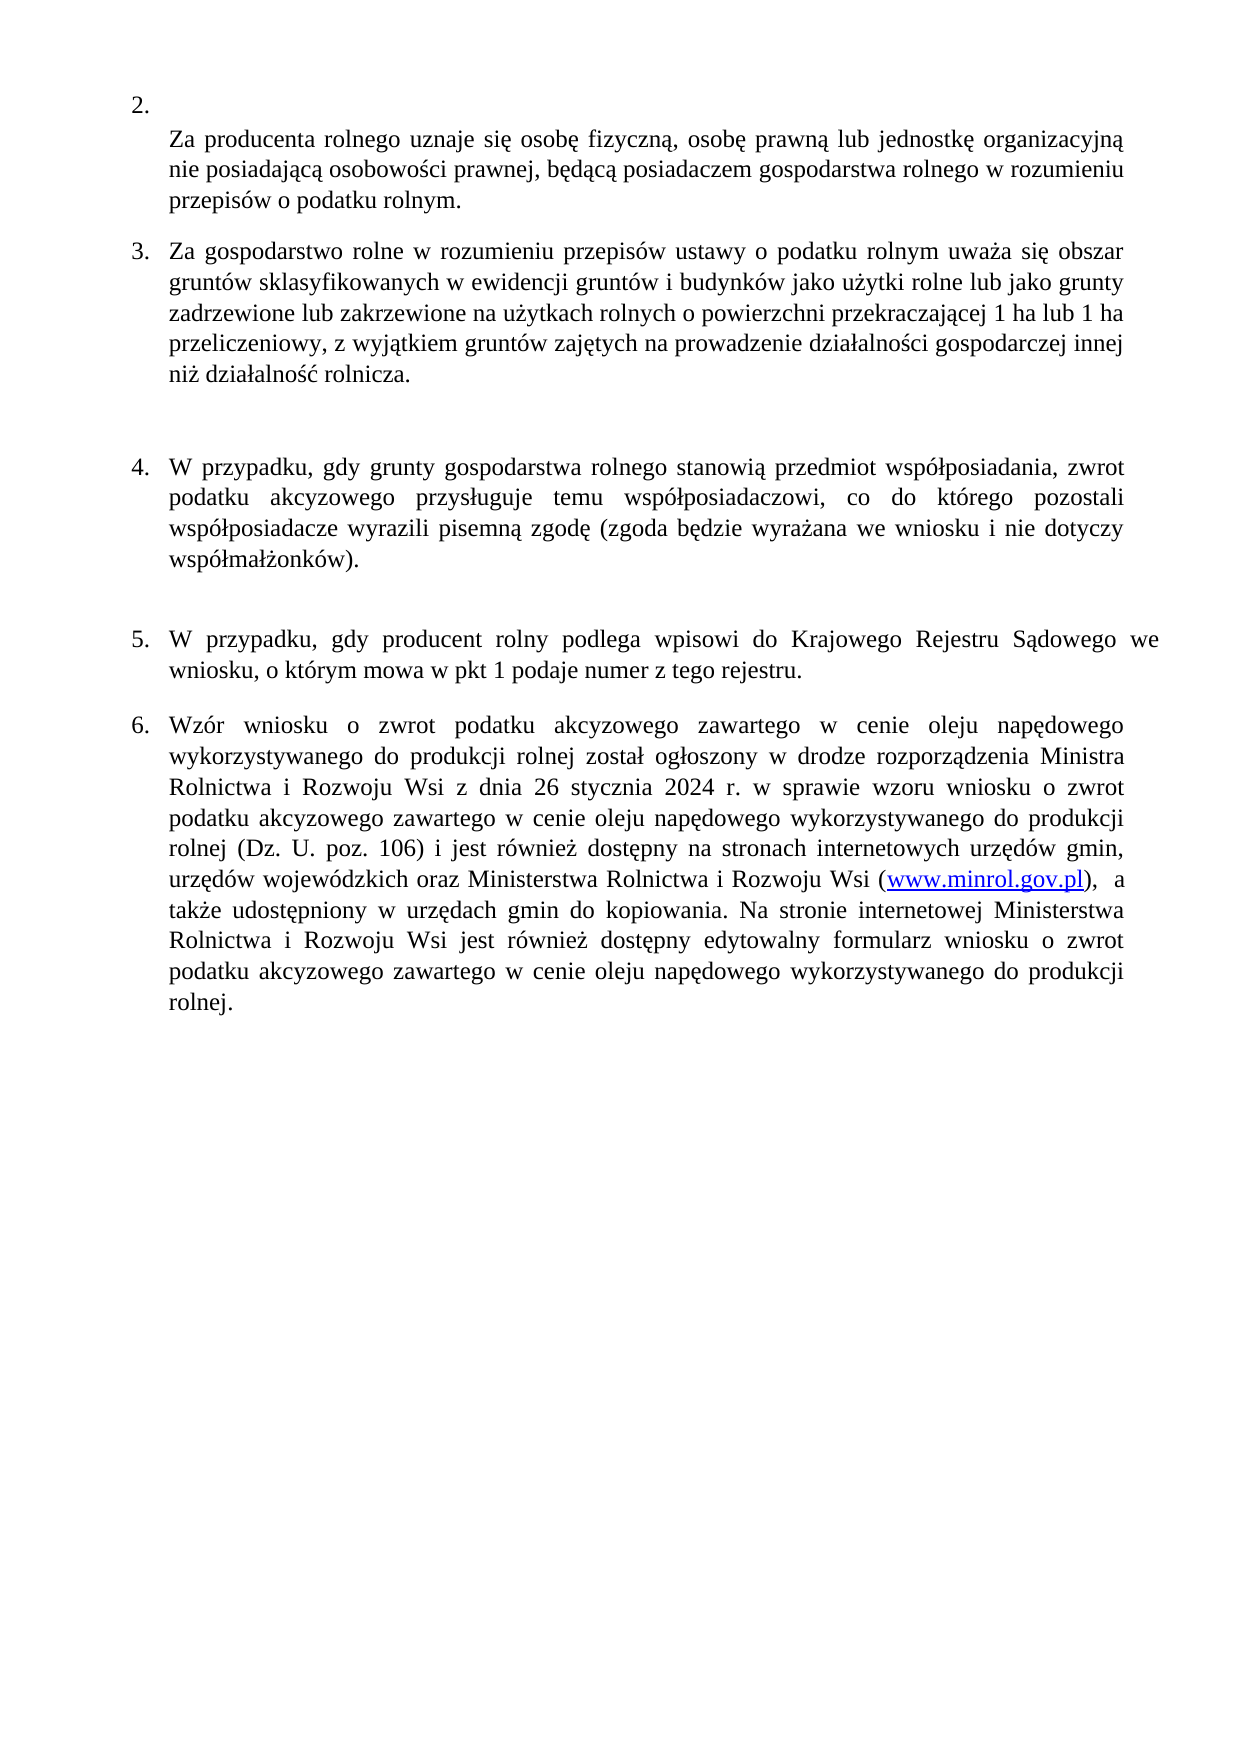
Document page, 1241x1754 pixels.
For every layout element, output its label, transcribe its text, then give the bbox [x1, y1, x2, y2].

table_cell 4. [51, 442, 169, 614]
table_cell W przypadku, gdy grunty gospodarstwa rolnego stanowią przedmiot współposiadania, zwrot podatku akcyzowego przysługuje temu współposiadaczowi, co do którego pozostali współposiadacze wyrazili pisemną zgodę (zgoda będzie wyrażana we wniosku i nie dotyczy współmałżonków). [169, 442, 1190, 614]
table_cell Za gospodarstwo rolne w rozumieniu przepisów ustawy o podatku rolnym uważa się obszar gruntów sklasyfikowanych w ewidencji gruntów i budynków jako użytki rolne lub jako grunty zadrzewione lub zakrzewione na użytkach rolnych o powierzchni przekraczającej 1 ha lub 1 ha przeliczeniowy, z wyjątkiem gruntów zajętych na prowadzenie działalności gospodarczej innej niż działalność rolnicza. [169, 226, 1190, 442]
table_cell Wzór wniosku o zwrot podatku akcyzowego zawartego w cenie oleju napędowego wykorzystywanego do produkcji rolnej został ogłoszony w drodze rozporządzenia Ministra Rolnictwa i Rozwoju Wsi z dnia 26 stycznia 2024 r. w sprawie wzoru wniosku o zwrot podatku akcyzowego zawartego w cenie oleju napędowego wykorzystywanego do produkcji rolnej (Dz. U. poz. 106) i jest również dostępny na stronach internetowych urzędów gmin, urzędów wojewódzkich oraz Ministerstwa Rolnictwa i Rozwoju Wsi (www.minrol.gov.pl), a także udostępniony w urzędach gmin do kopiowania. Na stronie internetowej Ministerstwa Rolnictwa i Rozwoju Wsi jest również dostępny edytowalny formularz wniosku o zwrot podatku akcyzowego zawartego w cenie oleju napędowego wykorzystywanego do produkcji rolnej. [169, 700, 1190, 1132]
table_header 2. [51, 80, 169, 226]
table_cell 3. [51, 226, 169, 442]
table_header Za producenta rolnego uznaje się osobę fizyczną, osobę prawną lub jednostkę organizacyjną nie posiadającą osobowości prawnej, będącą posiadaczem gospodarstwa rolnego w rozumieniu przepisów o podatku rolnym. [169, 80, 1190, 226]
table_cell 6. [51, 700, 169, 1132]
table_cell W przypadku, gdy producent rolny podlega wpisowi do Krajowego Rejestru Sądowego we wniosku, o którym mowa w pkt 1 podaje numer z tego rejestru. [169, 614, 1190, 700]
table_cell 5. [51, 614, 169, 700]
